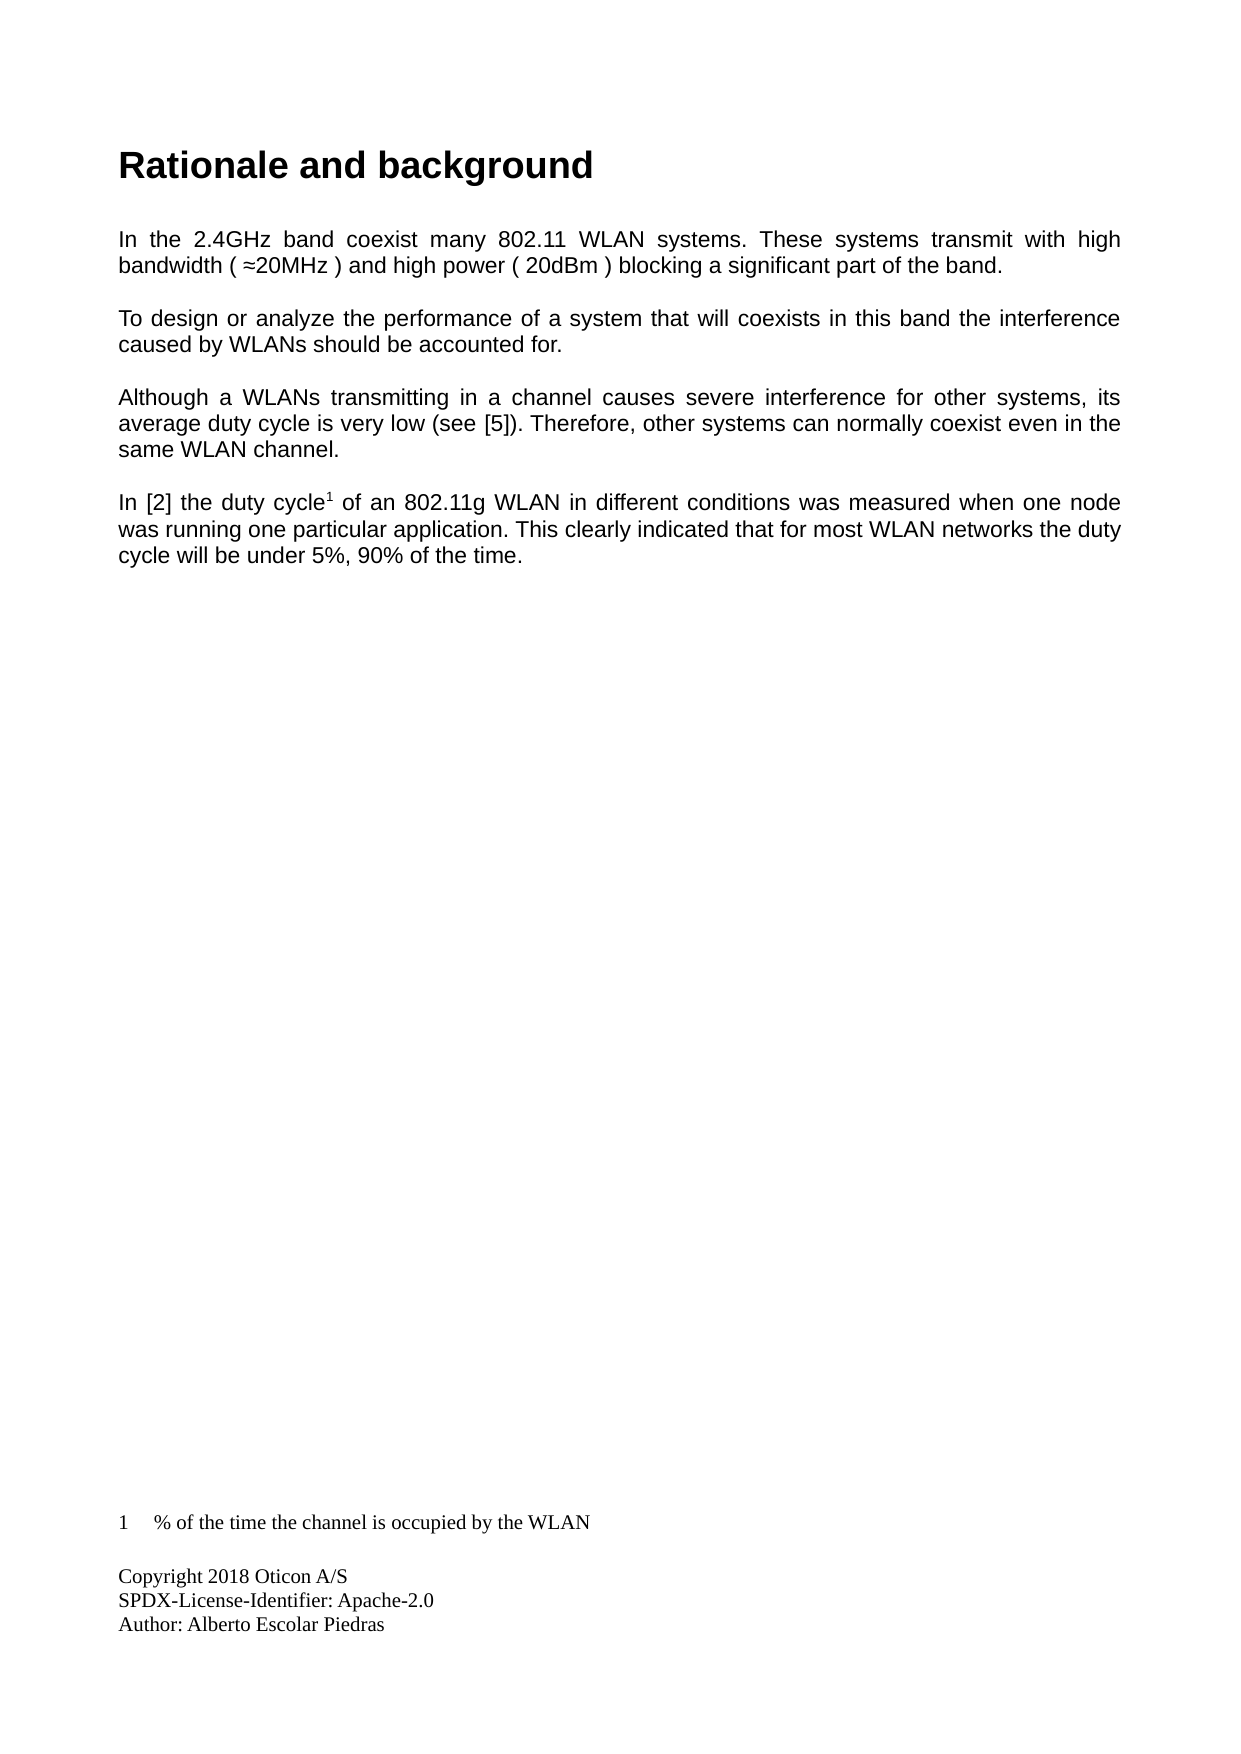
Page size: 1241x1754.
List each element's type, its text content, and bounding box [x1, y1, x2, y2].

text To design or analyze the performance of a system that will coexists in this band the interference caused by WLANs should be accounted for. [118, 305, 1122, 357]
text In the 2.4GHz band coexist many 802.11 WLAN systems. These systems transmit with high bandwidth ( ≈20MHz ) and high power ( 20dBm ) blocking a significant part of the band. [118, 226, 1122, 278]
subtitle In [2] the duty cycle of an 802.11g WLAN in different conditions was measured when one node was running one particular application. This clearly indicated that for most WLAN networks the duty cycle will be under 5%, 90% of the time. [118, 489, 1122, 568]
subtitle Rationale and background [118, 143, 1122, 187]
text Although a WLANs transmitting in a channel causes severe interference for other systems, its average duty cycle is very low (see [5]). Therefore, other systems can normally coexist even in the same WLAN channel. [118, 384, 1122, 463]
text % of the time the channel is occupied by the WLAN [118, 1510, 1122, 1534]
